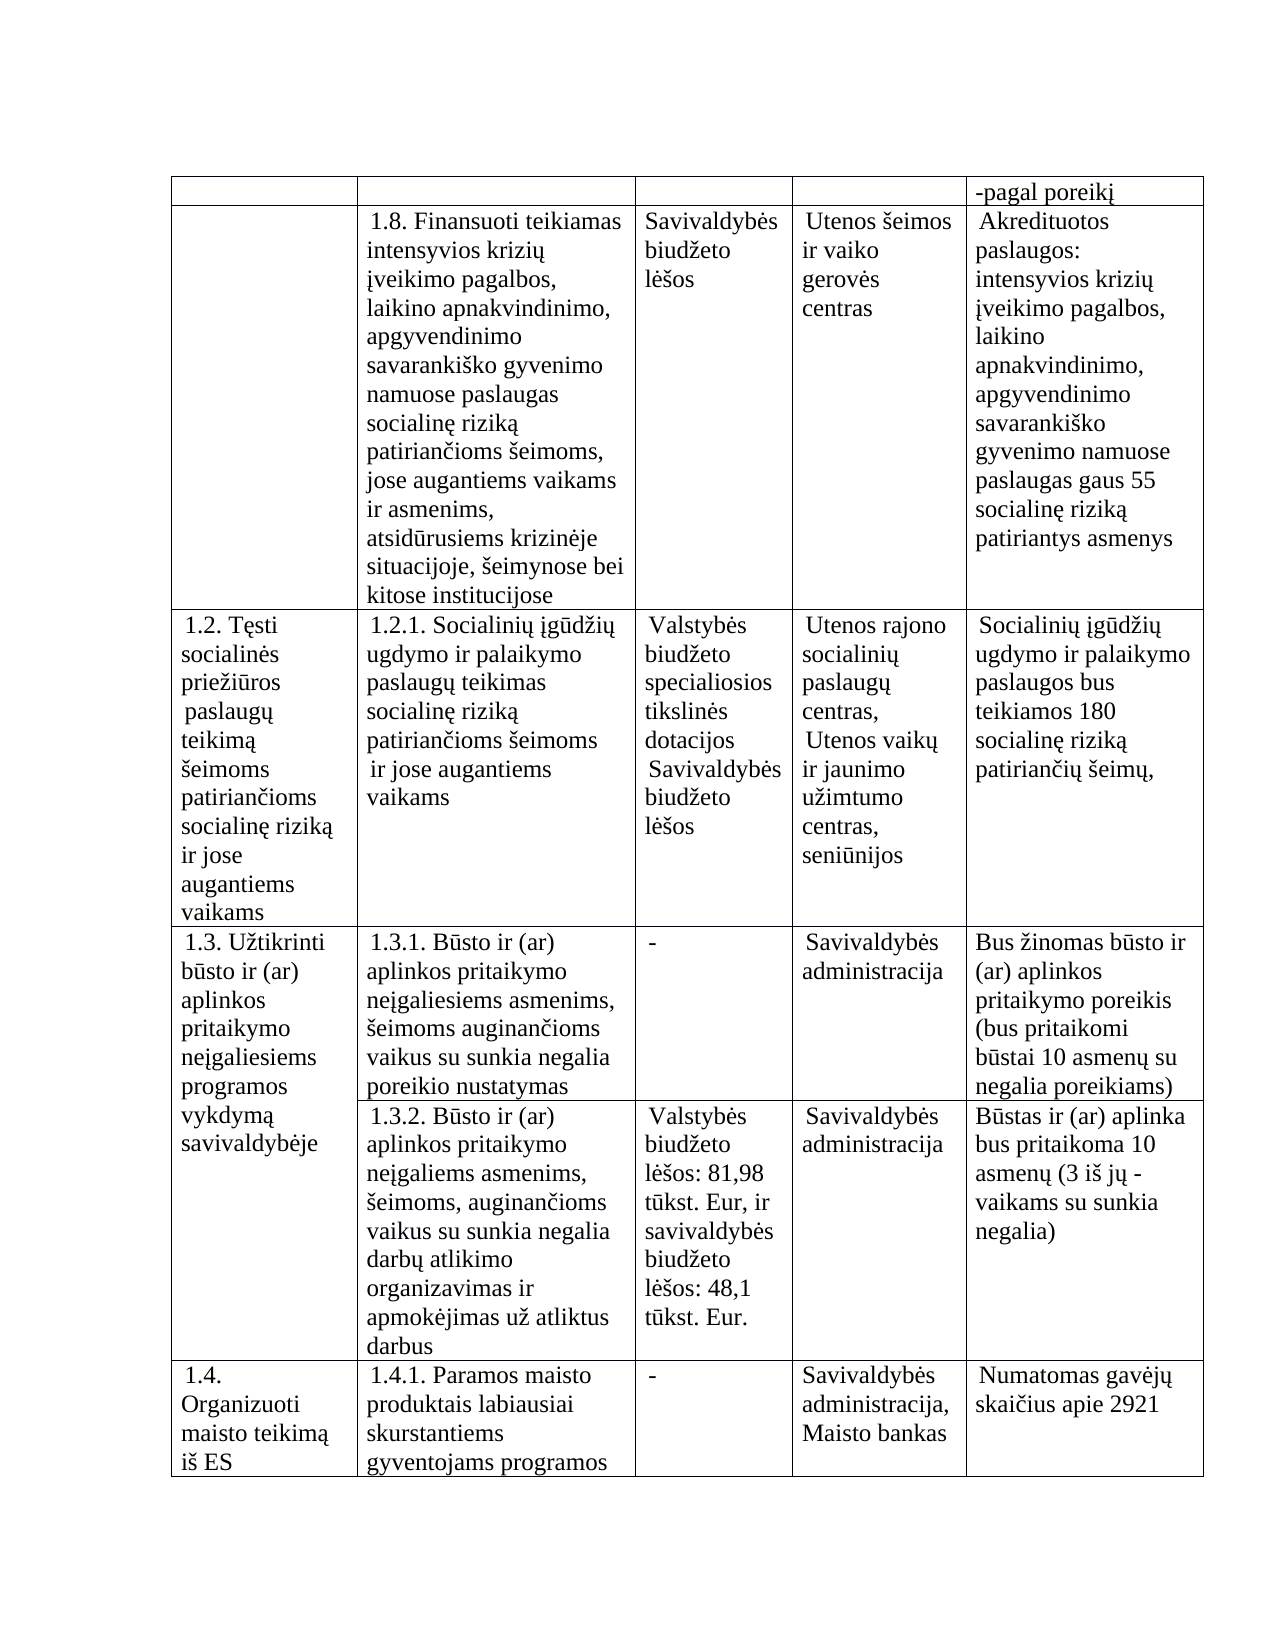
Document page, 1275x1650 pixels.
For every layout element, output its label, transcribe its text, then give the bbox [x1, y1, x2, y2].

table_cell Valstybės biudžeto specialiosios tikslinės dotacijos Savivaldybės biudžeto lėšos [636, 610, 792, 926]
table_cell 1.3.2. Būsto ir (ar) aplinkos pritaikymo neįgaliems asmenims, šeimoms, auginančioms vaikus su sunkia negalia darbų atlikimo organizavimas ir apmokėjimas už atliktus darbus [358, 1101, 635, 1359]
table_cell - [636, 927, 792, 1100]
table_cell 1.4.1. Paramos maisto produktais labiausiai skurstantiems gyventojams programos [358, 1361, 635, 1476]
table_cell [172, 177, 357, 205]
table_cell 1.2.1. Socialinių įgūdžių ugdymo ir palaikymo paslaugų teikimas socialinę riziką patiriančioms šeimoms ir jose augantiems vaikams [358, 610, 635, 926]
table_cell 1.8. Finansuoti teikiamas intensyvios krizių įveikimo pagalbos, laikino apnakvindinimo, apgyvendinimo savarankiško gyvenimo namuose paslaugas socialinę riziką patiriančioms šeimoms, jose augantiems vaikams ir asmenims, atsidūrusiems krizinėje situacijoje, šeimynose bei kitose institucijose [358, 206, 635, 609]
table_cell [793, 177, 966, 205]
table_cell Utenos šeimos ir vaiko gerovės centras [793, 206, 966, 609]
table_cell - [636, 1361, 792, 1476]
table_cell [636, 177, 792, 205]
table_cell Utenos rajono socialinių paslaugų centras, Utenos vaikų ir jaunimo užimtumo centras, seniūnijos [793, 610, 966, 926]
table_cell Savivaldybės biudžeto lėšos [636, 206, 792, 609]
table_cell Savivaldybės administracija [793, 1101, 966, 1359]
table_cell 1.3. Užtikrinti būsto ir (ar) aplinkos pritaikymo neįgaliesiems programos vykdymą savivaldybėje [172, 927, 357, 1359]
table_cell Bus žinomas būsto ir (ar) aplinkos pritaikymo poreikis (bus pritaikomi būstai 10 asmenų su negalia poreikiams) [967, 927, 1203, 1100]
table_cell 1.3.1. Būsto ir (ar) aplinkos pritaikymo neįgaliesiems asmenims, šeimoms auginančioms vaikus su sunkia negalia poreikio nustatymas [358, 927, 635, 1100]
table_cell Savivaldybės administracija, Maisto bankas [793, 1361, 966, 1476]
table_cell -pagal poreikį [967, 177, 1203, 205]
table_cell 1.4. Organizuoti maisto teikimą iš ES [172, 1361, 357, 1476]
table_cell Būstas ir (ar) aplinka bus pritaikoma 10 asmenų (3 iš jų - vaikams su sunkia negalia) [967, 1101, 1203, 1359]
table_cell Savivaldybės administracija [793, 927, 966, 1100]
table_cell Valstybės biudžeto lėšos: 81,98 tūkst. Eur, ir savivaldybės biudžeto lėšos: 48,1 tūkst. Eur. [636, 1101, 792, 1359]
table_cell 1.2. Tęsti socialinės priežiūros paslaugų teikimą šeimoms patiriančioms socialinę riziką ir jose augantiems vaikams [172, 610, 357, 926]
table_cell Socialinių įgūdžių ugdymo ir palaikymo paslaugos bus teikiamos 180 socialinę riziką patiriančių šeimų, [967, 610, 1203, 926]
table_cell Numatomas gavėjų skaičius apie 2921 [967, 1361, 1203, 1476]
table_cell [358, 177, 635, 205]
table_cell [172, 206, 357, 609]
table_cell Akredituotos paslaugos: intensyvios krizių įveikimo pagalbos, laikino apnakvindinimo, apgyvendinimo savarankiško gyvenimo namuose paslaugas gaus 55 socialinę riziką patiriantys asmenys [967, 206, 1203, 609]
